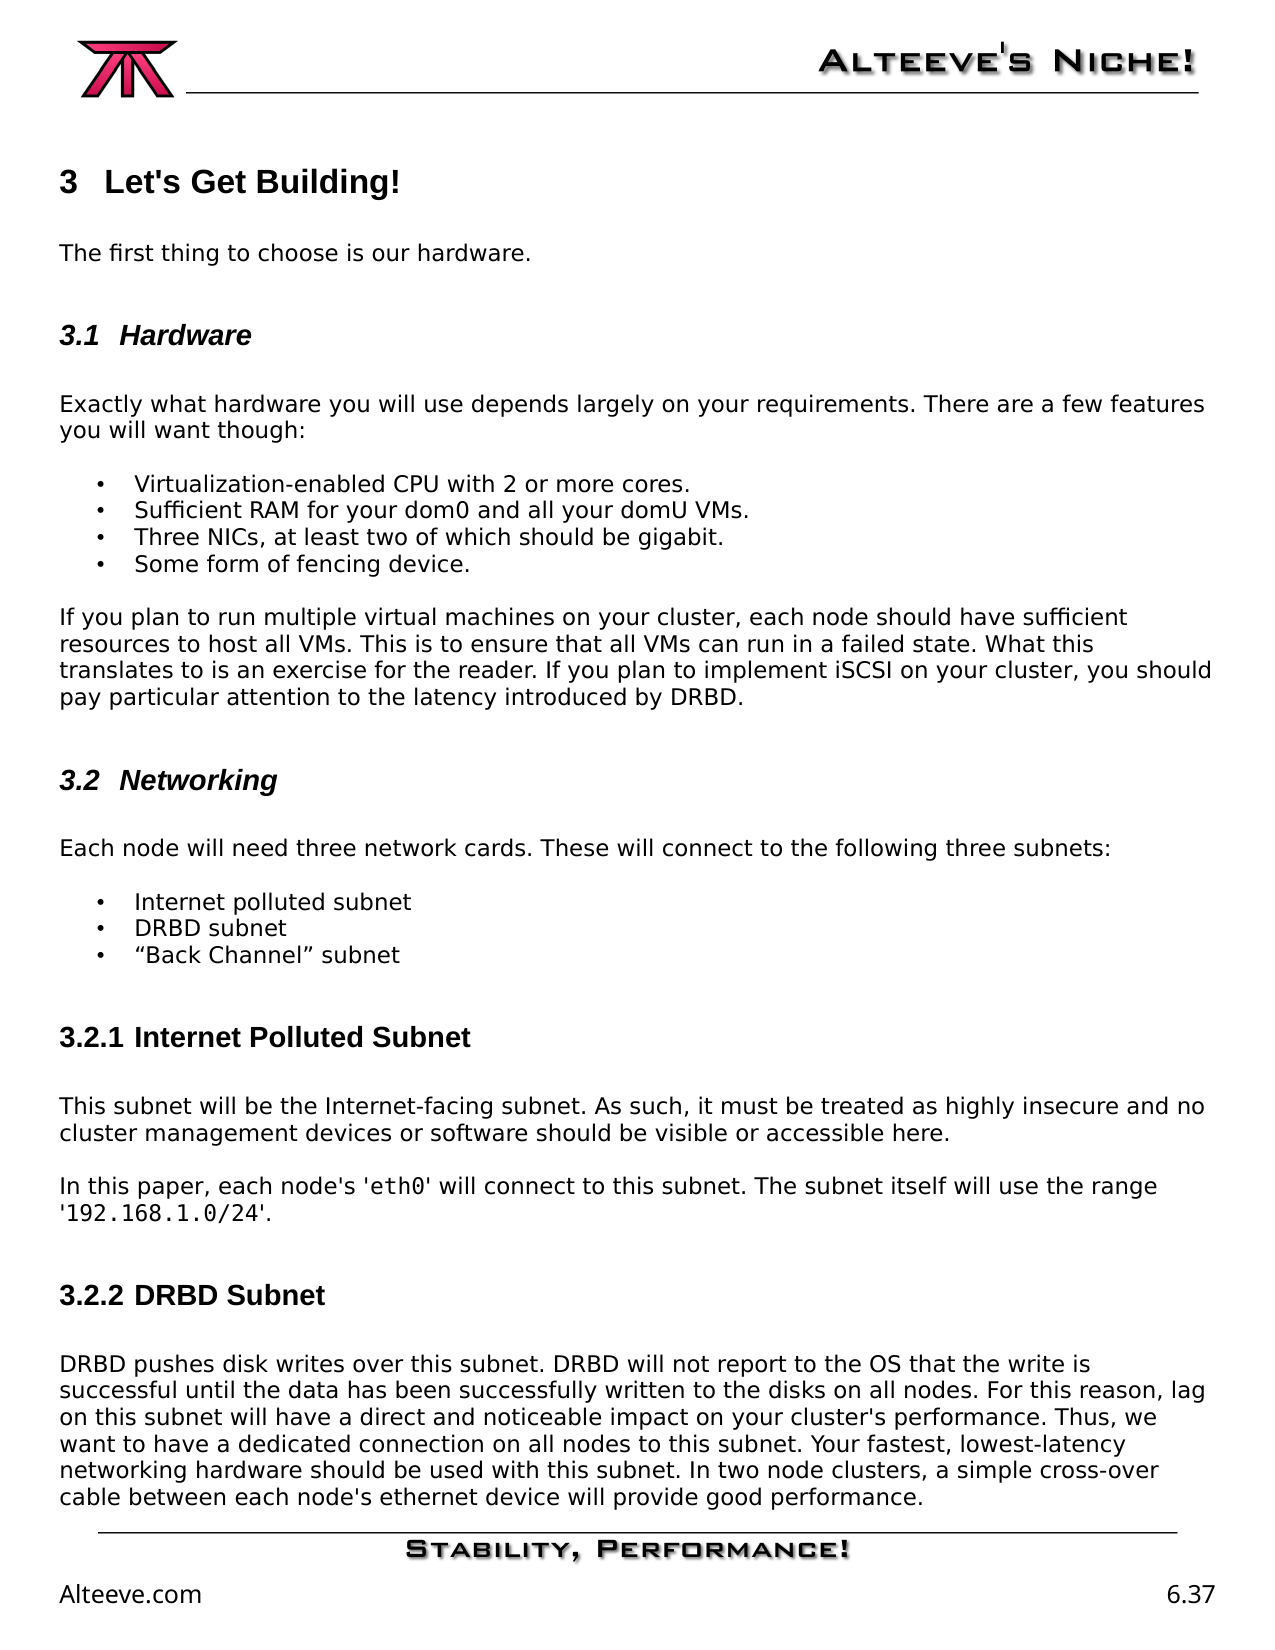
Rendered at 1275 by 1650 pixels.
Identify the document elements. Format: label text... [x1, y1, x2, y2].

text In this paper, each node's 'eth0' will connect to this subnet. The subnet itself will use the range '192.168.1.0/24'. [59, 1173, 1216, 1226]
text Each node will need three network cards. These will connect to the following three subnets: [59, 835, 1216, 862]
text If you plan to run multiple virtual machines on your cluster, each node should have sufficient resources to host all VMs. This is to ensure that all VMs can run in a failed state. What this translates to is an exercise for the reader. If you plan to implement iSCSI on your cluster, you should pay particular attention to the latency introduced by DRBD. [59, 604, 1216, 711]
picture [76, 39, 1199, 99]
list Sufficient RAM for your dom0 and all your domU VMs. [97, 498, 1216, 524]
list Virtualization-enabled CPU with 2 or more cores. [97, 471, 1216, 498]
text Exactly what hardware you will use depends largely on your requirements. There are a few features you will want though: [59, 391, 1216, 444]
subtitle Hardware [59, 318, 1216, 352]
subtitle DRBD Subnet [59, 1278, 1216, 1312]
subtitle Internet Polluted Subnet [59, 1020, 1216, 1054]
text The first thing to choose is our hardware. [59, 240, 1216, 267]
subtitle Networking [59, 763, 1216, 796]
list Some form of fencing device. [97, 551, 1216, 578]
subtitle Let's Get Building! [59, 162, 1216, 201]
list “Back Channel” subnet [97, 942, 1216, 969]
list DRBD subnet [97, 915, 1216, 942]
text This subnet will be the Internet-facing subnet. As such, it must be treated as highly insecure and no cluster management devices or software should be visible or accessible here. [59, 1093, 1216, 1146]
text DRBD pushes disk writes over this subnet. DRBD will not report to the OS that the write is successful until the data has been successfully written to the disks on all nodes. For this reason, lag on this subnet will have a direct and noticeable impact on your cluster's performance. Thus, we want to have a dedicated connection on all nodes to this subnet. Your fastest, lowest-latency networking hardware should be used with this subnet. In two node clusters, a simple cross-over cable between each node's ethernet device will provide good performance. [59, 1351, 1216, 1511]
list Internet polluted subnet [97, 889, 1216, 915]
picture [76, 1525, 1199, 1569]
list Three NICs, at least two of which should be gigabit. [97, 524, 1216, 551]
